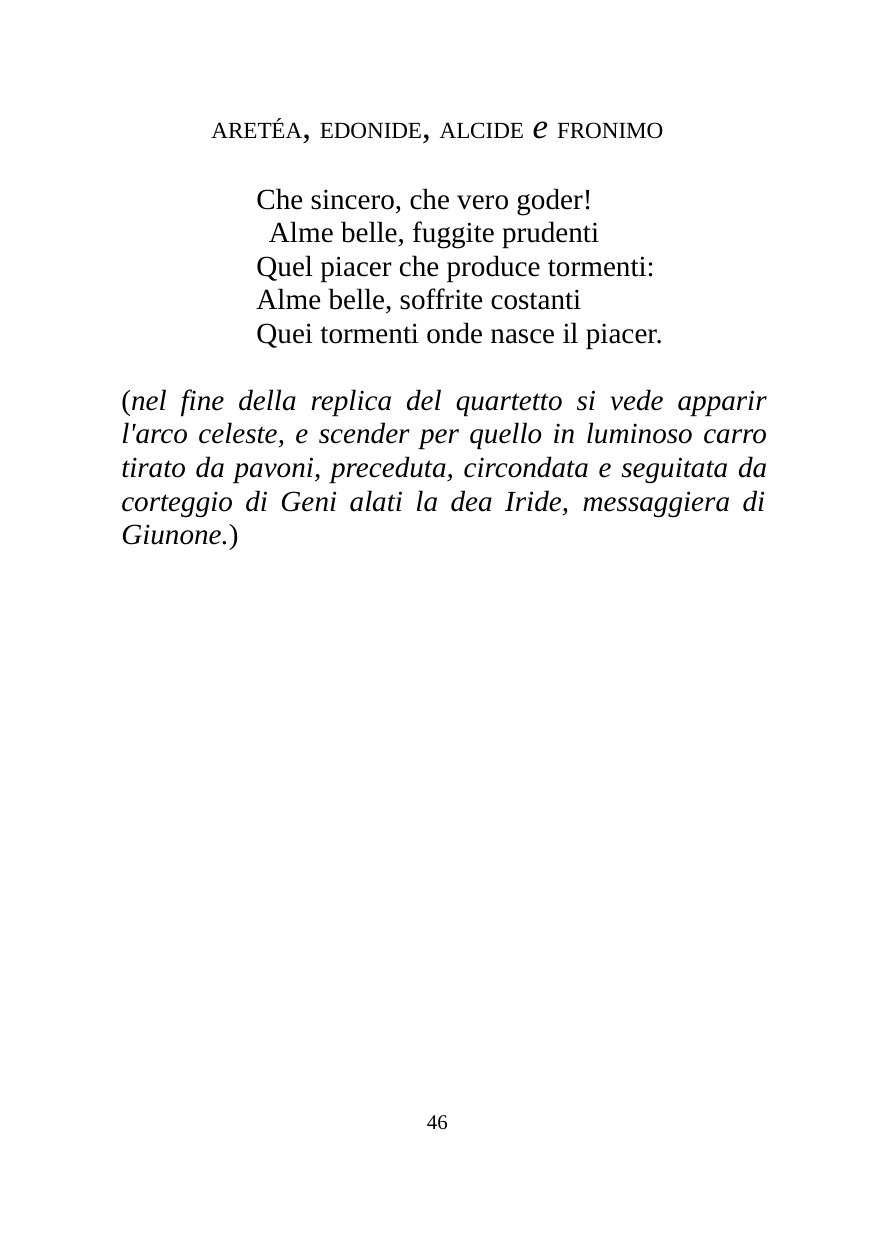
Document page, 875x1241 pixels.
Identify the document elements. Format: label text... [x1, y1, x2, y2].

text Alme belle, fuggite prudenti [269, 215, 768, 249]
text Che sincero, che vero goder! [256, 182, 768, 215]
text Alme belle, soffrite costanti [256, 282, 768, 316]
subtitle aretéa, edonide, alcide e fronimo [106, 106, 768, 146]
text Quei tormenti onde nasce il piacer. [256, 316, 768, 349]
text Quel piacer che produce tormenti: [256, 249, 768, 282]
text (nel fine della replica del quartetto si vede apparir l'arco celeste, e scender per quello in luminoso carro tirato da pavoni, preceduta, circondata e seguitata da corteggio di Geni alati la dea Iride, messaggiera di Giunone.) [121, 383, 768, 551]
